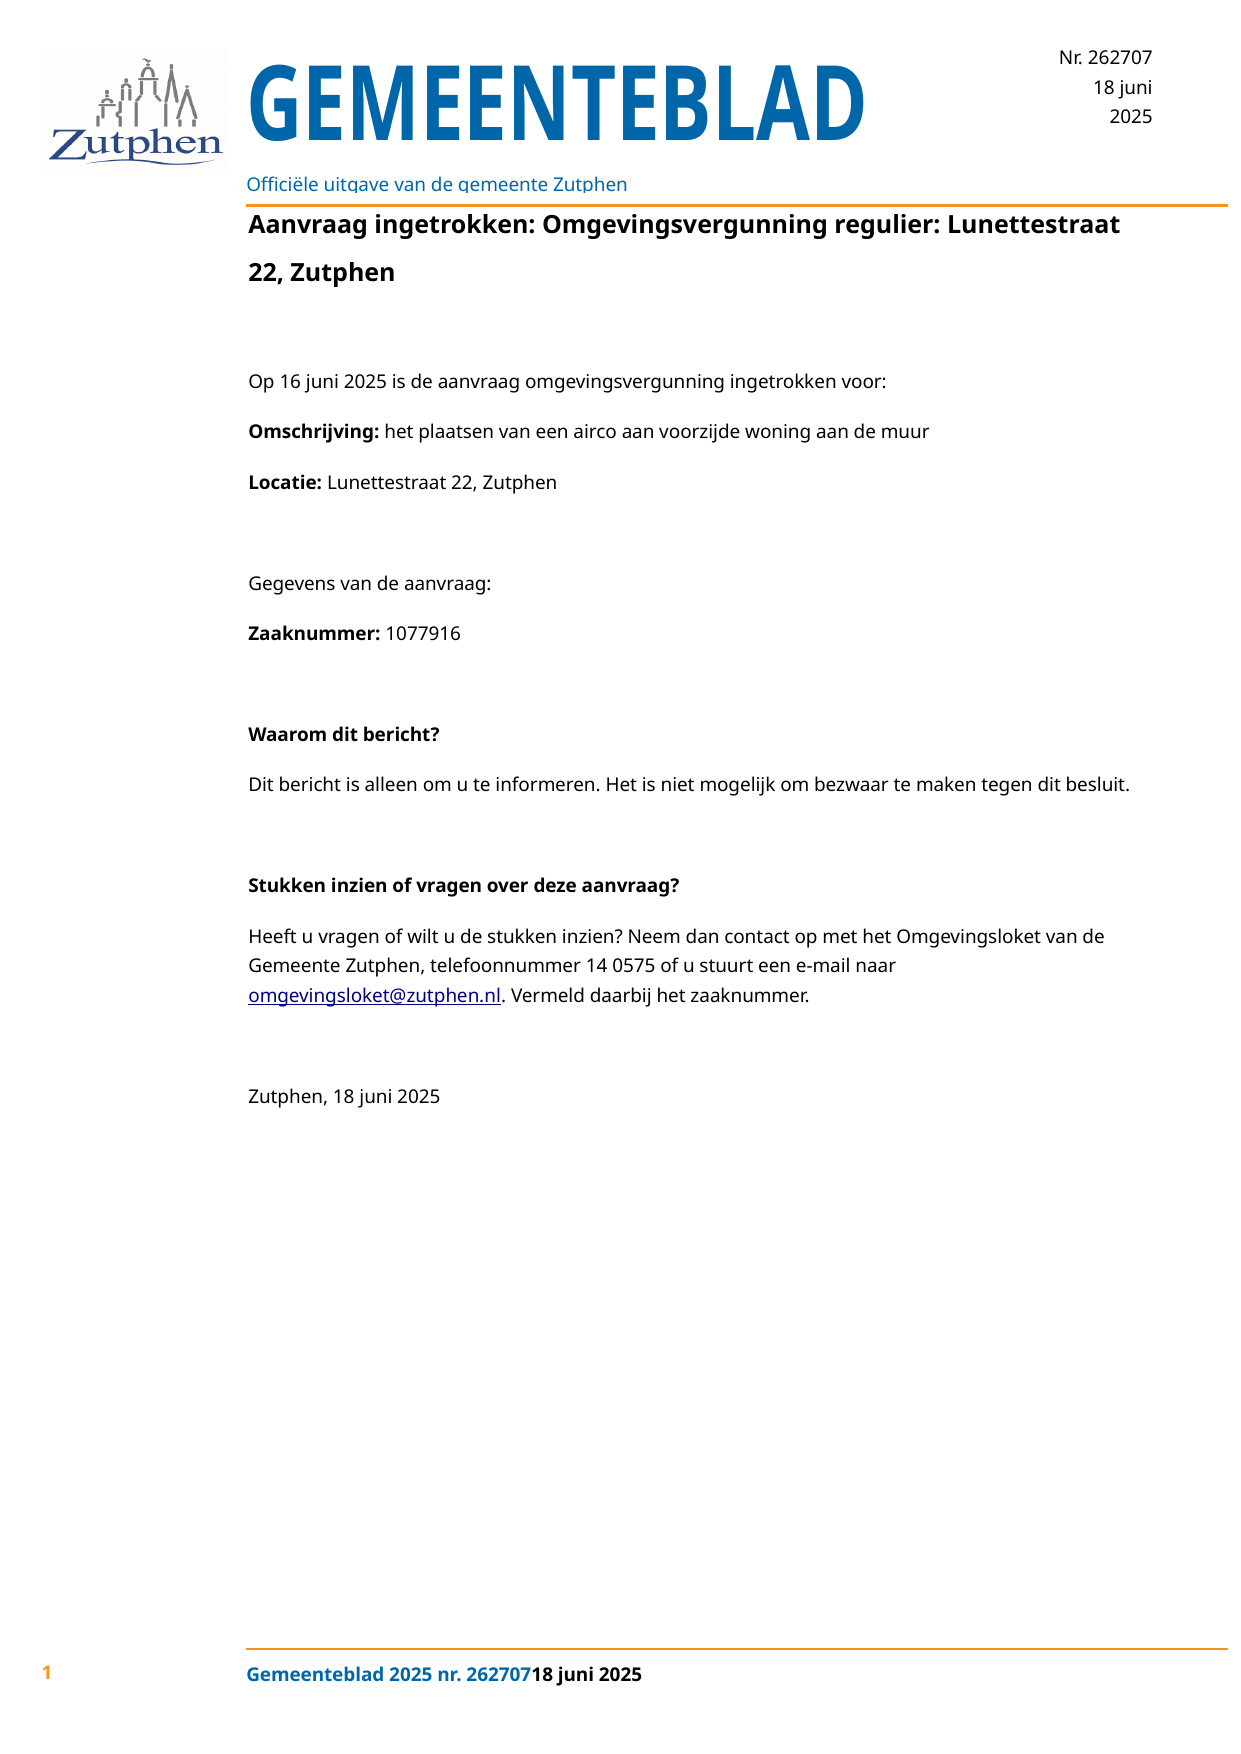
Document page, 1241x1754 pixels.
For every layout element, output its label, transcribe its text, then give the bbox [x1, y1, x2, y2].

text Waarom dit bericht? [248, 721, 1152, 747]
text Locatie: Lunettestraat 22, Zutphen [248, 469, 1152, 495]
text Op 16 juni 2025 is de aanvraag omgevingsvergunning ingetrokken voor: [248, 368, 1152, 394]
text Zutphen, 18 juni 2025 [248, 1083, 1152, 1109]
text Gegevens van de aanvraag: [248, 570, 1152, 596]
text Zaaknummer: 1077916 [248, 620, 1152, 646]
text Omschrijving: het plaatsen van een airco aan voorzijde woning aan de muur [248, 419, 1152, 444]
text Stukken inzien of vragen over deze aanvraag? [248, 872, 1152, 898]
text Heeft u vragen of wilt u de stukken inzien? Neem dan contact op met het Omgevingsloket van de Gemeente Zutphen, telefoonnummer 14 0575 of u stuurt een e-mail naar omgevingsloket@zutphen.nl. Vermeld daarbij het zaaknummer. [248, 923, 1152, 1008]
text Dit bericht is alleen om u te informeren. Het is niet mogelijk om bezwaar te maken tegen dit besluit. [248, 772, 1152, 797]
text Aanvraag ingetrokken: Omgevingsvergunning regulier: Lunettestraat 22, Zutphen [248, 207, 1152, 288]
picture [41, 47, 231, 172]
